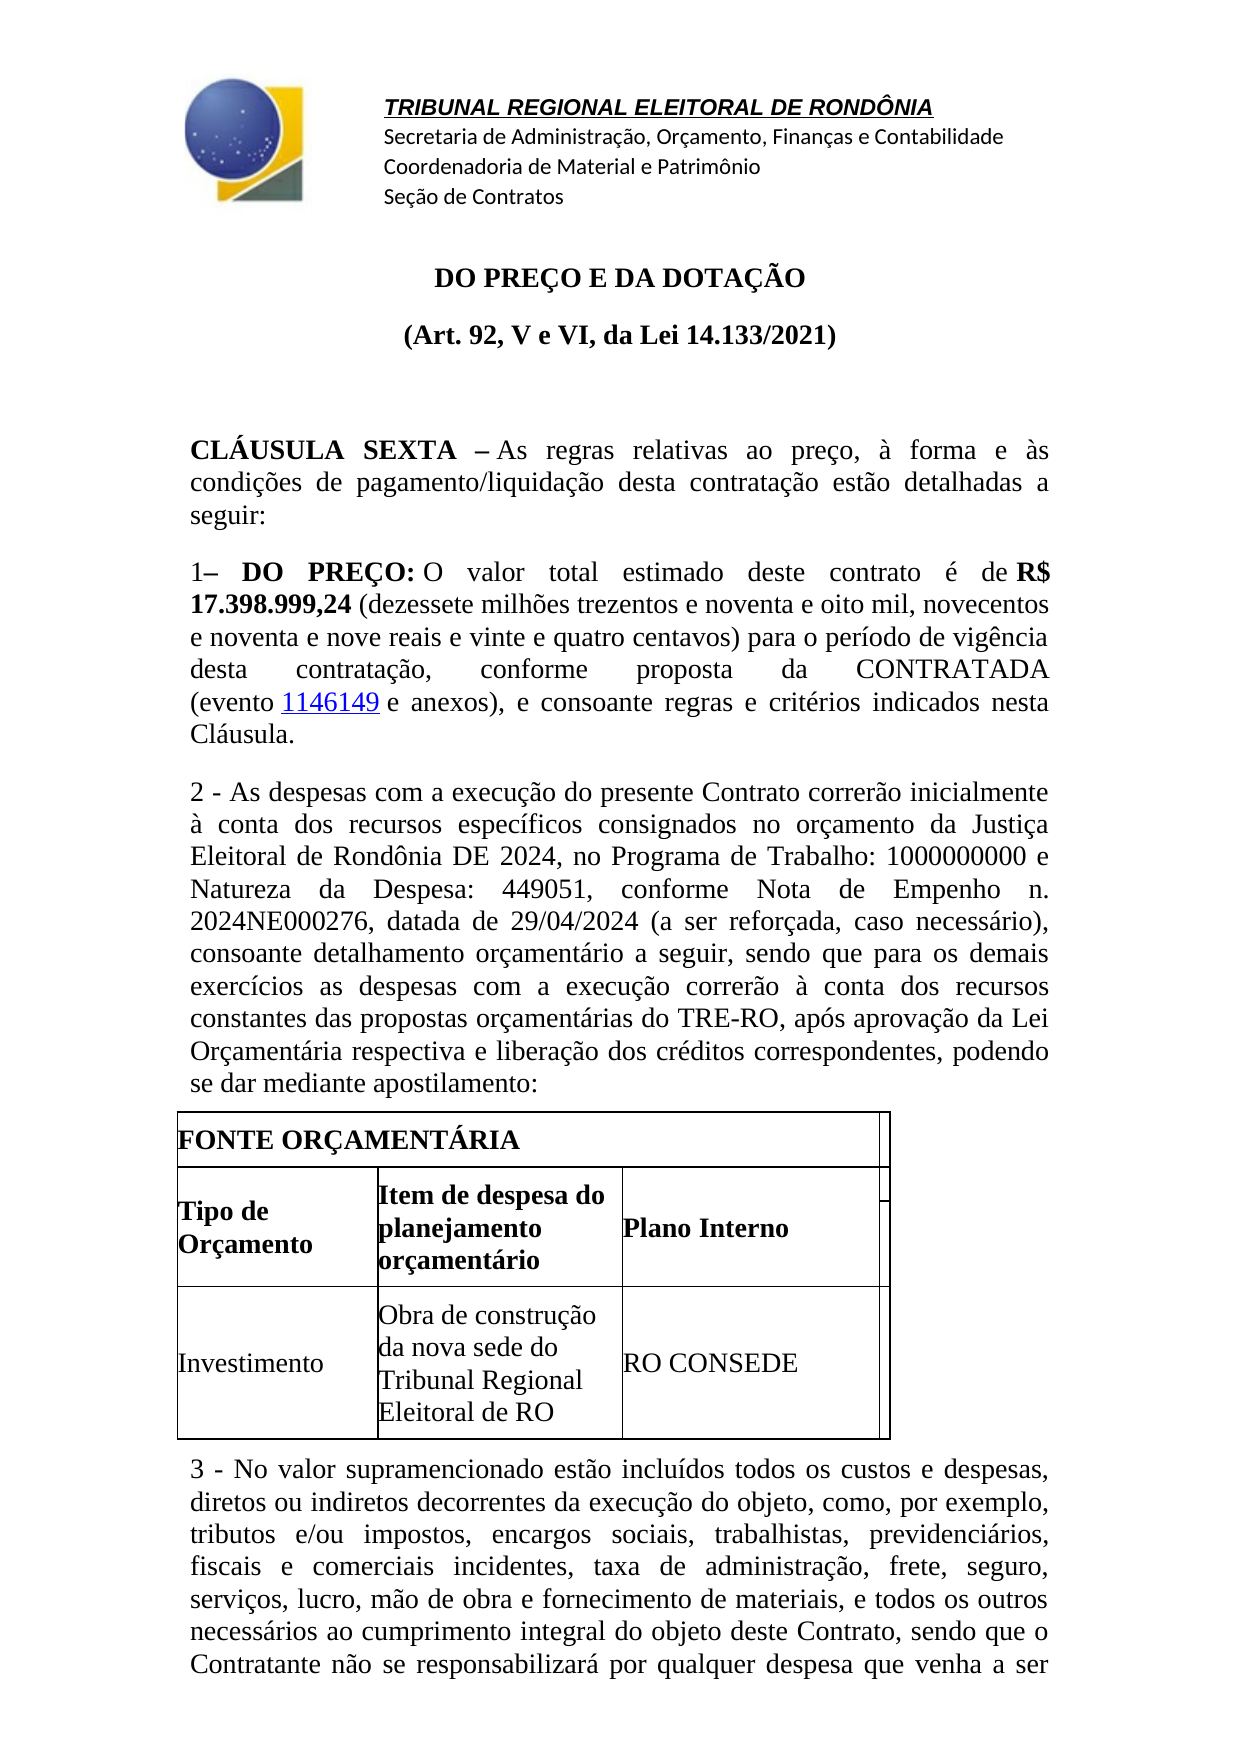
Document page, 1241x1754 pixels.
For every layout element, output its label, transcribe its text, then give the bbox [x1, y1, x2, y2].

text (Art. 92, V e VI, da Lei 14.133/2021) [190, 318, 1051, 351]
text DO PREÇO E DA DOTAÇÃO [190, 261, 1051, 293]
table_cell [880, 1287, 889, 1438]
text 2 - As despesas com a execução do presente Contrato correrão inicialmente à conta dos recursos específicos consignados no orçamento da Justiça Eleitoral de Rondônia DE 2024, no Programa de Trabalho: 1000000000 e Natureza da Despesa: 449051, conforme Nota de Empenho n. 2024NE000276, datada de 29/04/2024 (a ser reforçada, caso necessário), consoante detalhamento orçamentário a seguir, sendo que para os demais exercícios as despesas com a execução correrão à conta dos recursos constantes das propostas orçamentárias do TRE-RO, após aprovação da Lei Orçamentária respectiva e liberação dos créditos correspondentes, podendo se dar mediante apostilamento: [190, 774, 1051, 1098]
table_header FONTE ORÇAMENTÁRIA [178, 1113, 879, 1166]
text 3 - No valor supramencionado estão incluídos todos os custos e despesas, diretos ou indiretos decorrentes da execução do objeto, como, por exemplo, tributos e/ou impostos, encargos sociais, trabalhistas, previdenciários, fiscais e comerciais incidentes, taxa de administração, frete, seguro, serviços, lucro, mão de obra e fornecimento de materiais, e todos os outros necessários ao cumprimento integral do objeto deste Contrato, sendo que o Contratante não se responsabilizará por qualquer despesa que venha a ser [190, 1452, 1051, 1679]
table_cell [880, 1168, 889, 1200]
table_header [880, 1113, 889, 1166]
table_cell Plano Interno [623, 1168, 879, 1286]
table_cell [880, 1202, 889, 1286]
table_cell Investimento [178, 1287, 377, 1438]
text CLÁUSULA SEXTA – As regras relativas ao preço, à forma e às condições de pagamento/liquidação desta contratação estão detalhadas a seguir: [190, 433, 1051, 530]
table_cell Tipo de Orçamento [178, 1168, 377, 1286]
table_cell RO CONSEDE [623, 1287, 879, 1438]
table_cell Obra de construção da nova sede do Tribunal Regional Eleitoral de RO [379, 1287, 622, 1438]
table_cell Item de despesa do planejamento orçamentário [379, 1168, 622, 1286]
text 1– DO PREÇO: O valor total estimado deste contrato é de R$ 17.398.999,24 (dezessete milhões trezentos e noventa e oito mil, novecentos e noventa e nove reais e vinte e quatro centavos) para o período de vigência desta contratação, conforme proposta da CONTRATADA (evento 1146149 e anexos), e consoante regras e critérios indicados nesta Cláusula. [190, 555, 1051, 749]
